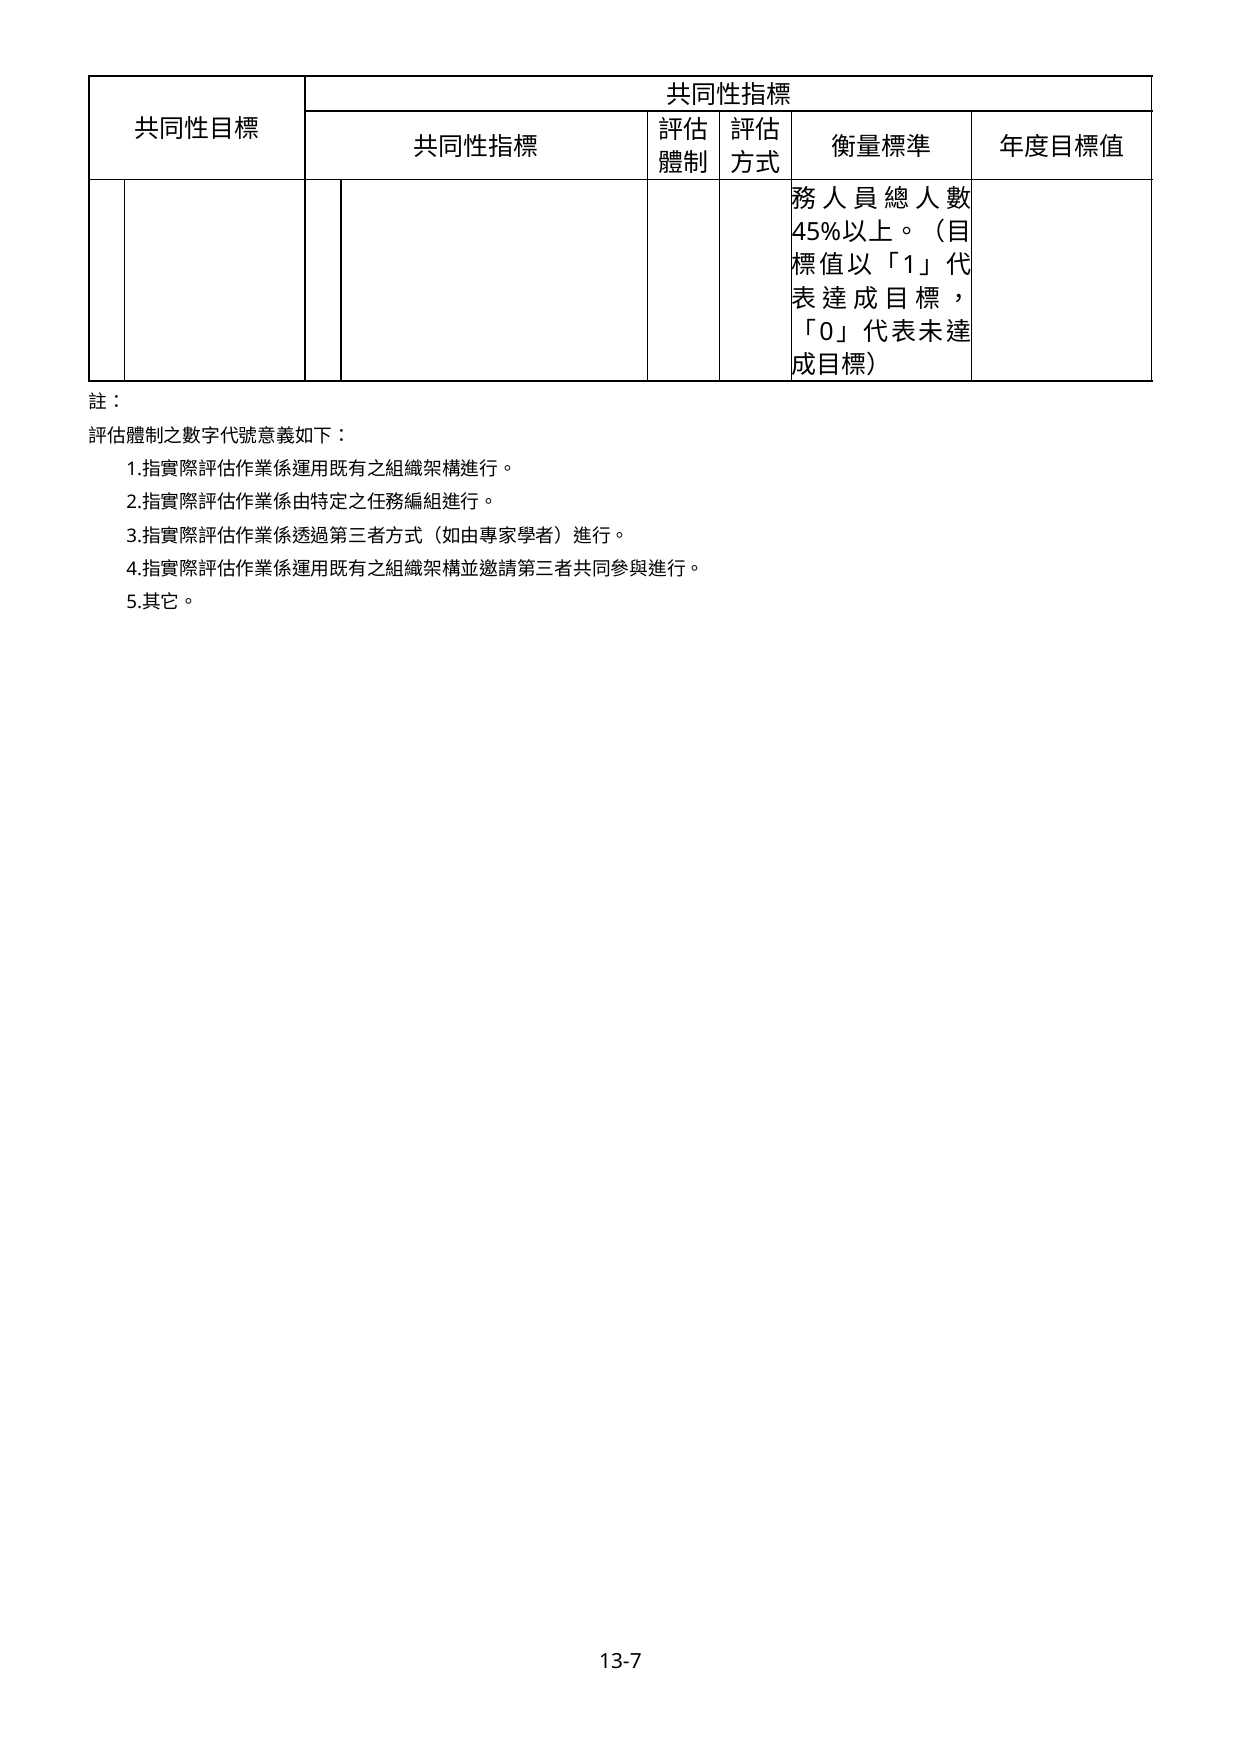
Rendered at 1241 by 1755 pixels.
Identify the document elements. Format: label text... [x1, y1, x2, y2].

table_header 共同性目標 [90, 77, 304, 178]
text 評估體制之數字代號意義如下： [89, 415, 1152, 449]
text 1.指實際評估作業係運用既有之組織架構進行。 [89, 449, 1152, 482]
table_cell 評估 方式 [720, 112, 791, 178]
table_cell 務人員總人數45%以上。（目標值以「1」代表達成目標，「0」代表未達成目標） [792, 180, 971, 380]
table_header 共同性指標 [306, 77, 1151, 110]
text 註： [89, 382, 1152, 415]
table_cell 衡量標準 [792, 112, 971, 178]
text 2.指實際評估作業係由特定之任務編組進行。 [89, 482, 1152, 515]
table_cell 評估 體制 [648, 112, 719, 178]
text 5.其它。 [89, 582, 1152, 615]
table_cell [306, 180, 340, 380]
table_cell 共同性指標 [306, 112, 647, 178]
table_cell [90, 180, 124, 380]
table_cell 年度目標值 [972, 112, 1151, 178]
table_cell [972, 180, 1151, 380]
table_cell [720, 180, 791, 380]
table_cell [342, 180, 647, 380]
table_cell [125, 180, 304, 380]
text 4.指實際評估作業係運用既有之組織架構並邀請第三者共同參與進行。 [89, 549, 1152, 582]
text 3.指實際評估作業係透過第三者方式（如由專家學者）進行。 [89, 515, 1152, 549]
table_cell [648, 180, 719, 380]
